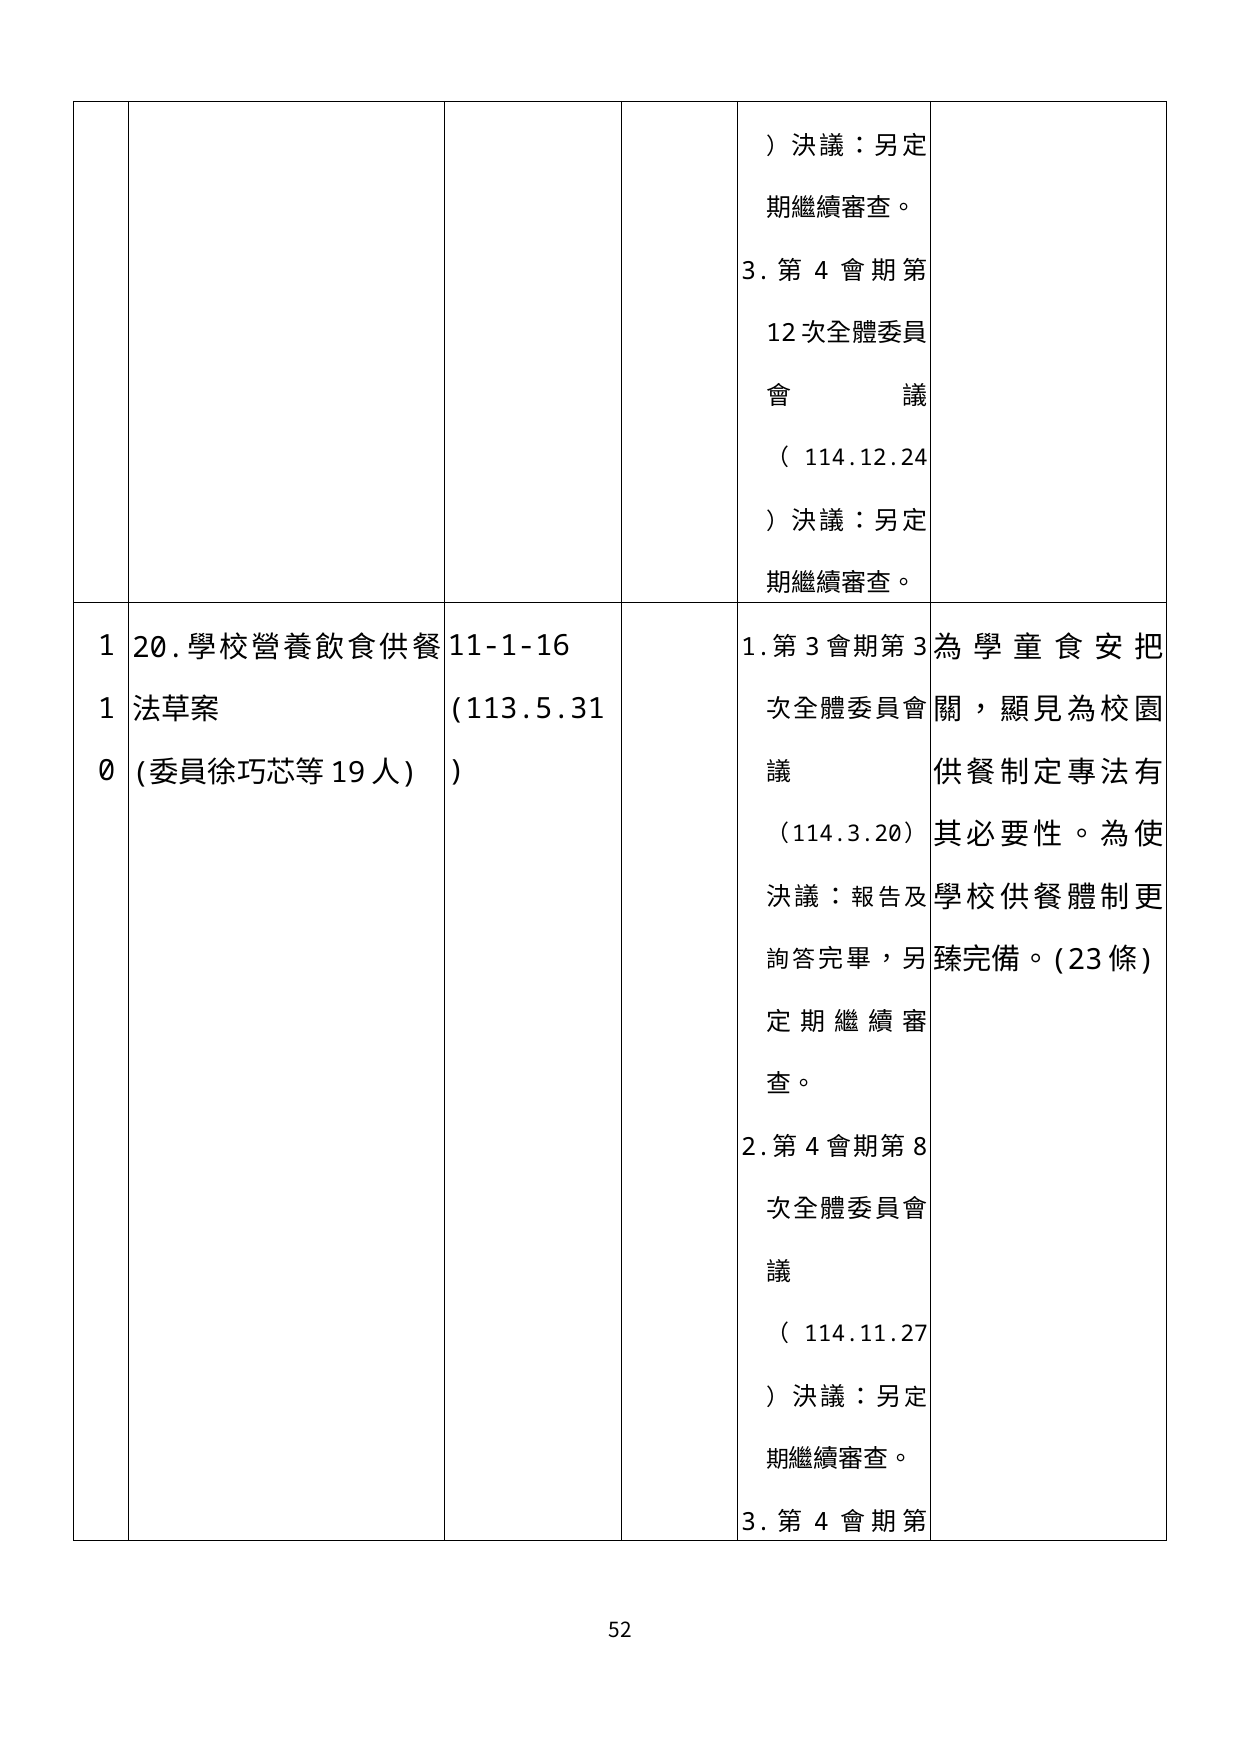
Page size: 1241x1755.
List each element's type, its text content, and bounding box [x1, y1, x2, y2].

table_cell 為學童食安把關，顯見為校園供餐制定專法有其必要性。為使學校供餐體制更臻完備。(23條) [931, 603, 1166, 1540]
table_cell [129, 102, 444, 602]
table_cell 1.第3會期第3次全體委員會議（114.3.20）決議：報告及詢答完畢，另定期繼續審查。 2.第4會期第8次全體委員會議（114.11.27）決議：另定期繼續審查。 3.第4會期第 [738, 603, 930, 1540]
table_cell [445, 102, 621, 602]
table_cell [622, 102, 737, 602]
table_cell [74, 102, 128, 602]
table_cell [931, 102, 1166, 602]
table_cell [622, 603, 737, 1540]
table_cell 20.學校營養飲食供餐法草案 (委員徐巧芯等19人) [129, 603, 444, 1540]
table_cell 11-1-16 (113.5.31) [445, 603, 621, 1540]
table_cell ）決議：另定期繼續審查。 3.第4會期第12次全體委員會議（114.12.24）決議：另定期繼續審查。 [738, 102, 930, 602]
table_cell [74, 603, 128, 1540]
